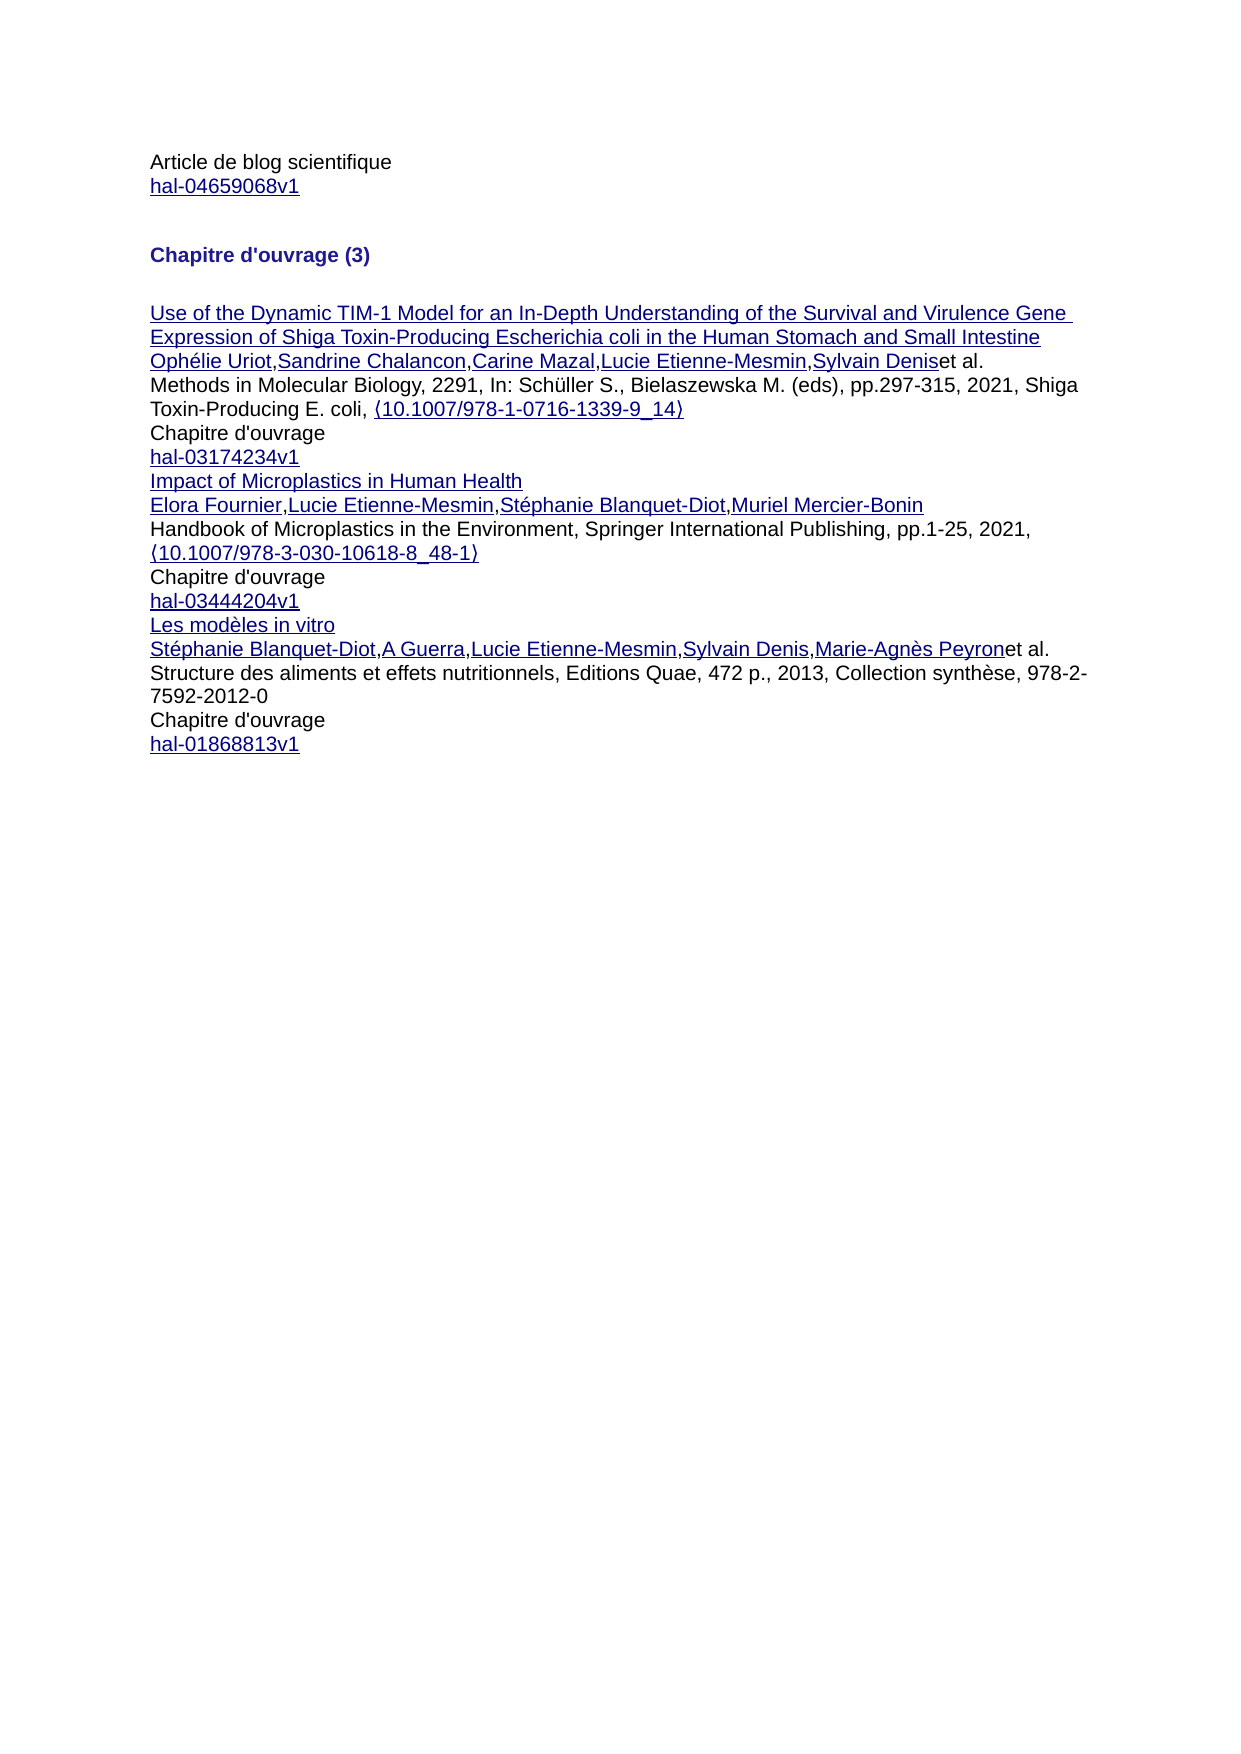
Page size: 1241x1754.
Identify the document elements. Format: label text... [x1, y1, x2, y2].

table_header Article de blog scientifique hal-04659068v1 [150, 150, 1090, 198]
table_cell Les modèles in vitro Stéphanie Blanquet-Diot,A Guerra,Lucie Etienne-Mesmin,Sylvain Denis,Marie-Agnès Peyronet al. Structure des aliments et effets nutritionnels, Editions Quae, 472 p., 2013, Collection synthèse, 978-2-7592-2012-0 Chapitre d'ouvrage hal-01868813v1 [150, 613, 1090, 756]
subtitle Chapitre d'ouvrage (3) [150, 243, 1090, 267]
table_header Use of the Dynamic TIM-1 Model for an In-Depth Understanding of the Survival and Virulence Gene Expression of Shiga Toxin-Producing Escherichia coli in the Human Stomach and Small Intestine Ophélie Uriot,Sandrine Chalancon,Carine Mazal,Lucie Etienne-Mesmin,Sylvain Deniset al. Methods in Molecular Biology, 2291, In: Schüller S., Bielaszewska M. (eds), pp.297-315, 2021, Shiga Toxin-Producing E. coli, ⟨10.1007/978-1-0716-1339-9_14⟩ Chapitre d'ouvrage hal-03174234v1 [150, 301, 1090, 469]
table_cell Impact of Microplastics in Human Health Elora Fournier,Lucie Etienne-Mesmin,Stéphanie Blanquet-Diot,Muriel Mercier-Bonin Handbook of Microplastics in the Environment, Springer International Publishing, pp.1-25, 2021, ⟨10.1007/978-3-030-10618-8_48-1⟩ Chapitre d'ouvrage hal-03444204v1 [150, 469, 1090, 612]
